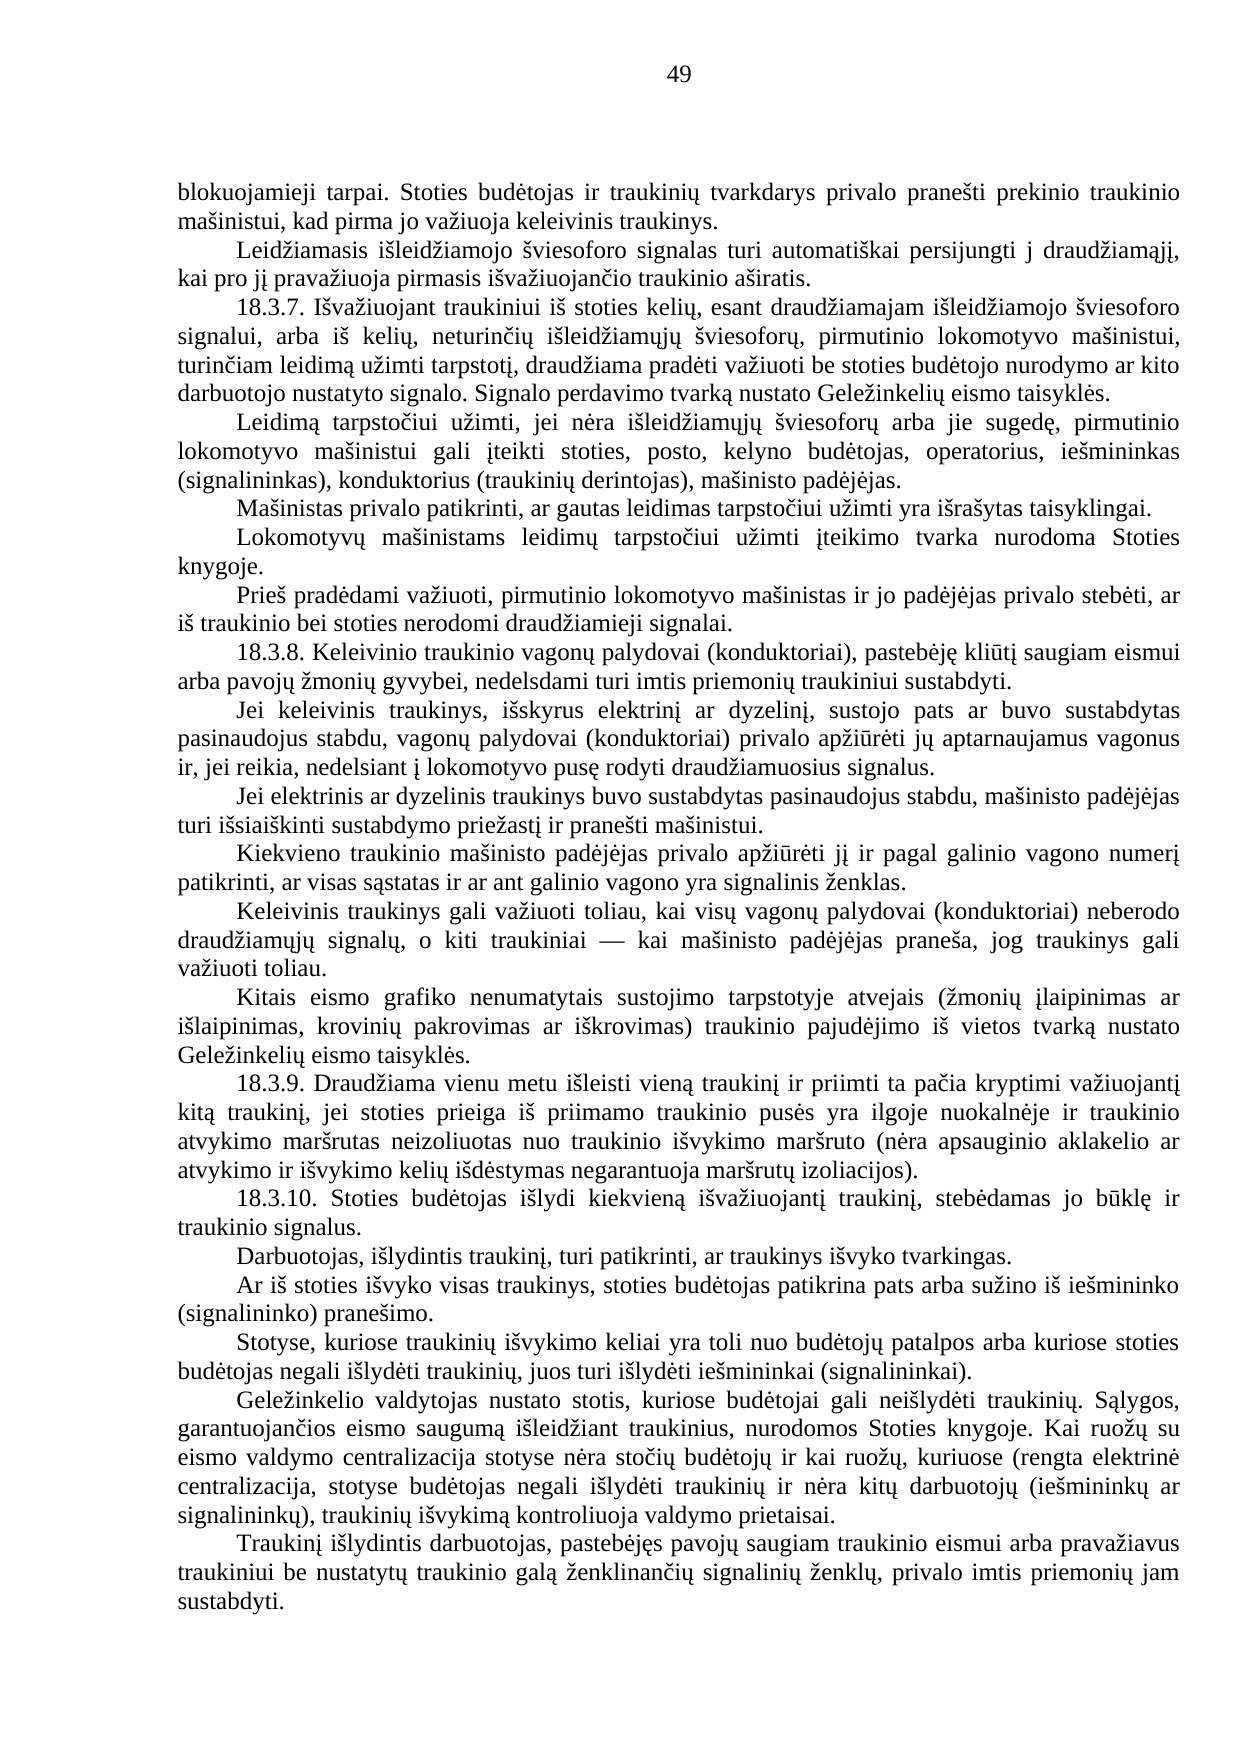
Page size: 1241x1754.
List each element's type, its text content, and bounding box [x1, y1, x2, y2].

text 18.3.7. Išvažiuojant traukiniui iš stoties kelių, esant draudžiamajam išleidžiamojo šviesoforo signalui, arba iš kelių, neturinčių išleidžiamųjų šviesoforų, pirmutinio lokomotyvo mašinistui, turinčiam leidimą užimti tarpstotį, draudžiama pradėti važiuoti be stoties budėtojo nurodymo ar kito darbuotojo nustatyto signalo. Signalo perdavimo tvarką nustato Geležinkelių eismo taisyklės. [177, 292, 1181, 407]
text Prieš pradėdami važiuoti, pirmutinio lokomotyvo mašinistas ir jo padėjėjas privalo stebėti, ar iš traukinio bei stoties nerodomi draudžiamieji signalai. [177, 580, 1181, 637]
text Keleivinis traukinys gali važiuoti toliau, kai visų vagonų palydovai (konduktoriai) neberodo draudžiamųjų signalų, o kiti traukiniai — kai mašinisto padėjėjas praneša, jog traukinys gali važiuoti toliau. [177, 896, 1181, 982]
text 18.3.9. Draudžiama vienu metu išleisti vieną traukinį ir priimti ta pačia kryptimi važiuojantį kitą traukinį, jei stoties prieiga iš priimamo traukinio pusės yra ilgoje nuokalnėje ir traukinio atvykimo maršrutas neizoliuotas nuo traukinio išvykimo maršruto (nėra apsauginio aklakelio ar atvykimo ir išvykimo kelių išdėstymas negarantuoja maršrutų izoliacijos). [177, 1068, 1181, 1183]
text Lokomotyvų mašinistams leidimų tarpstočiui užimti įteikimo tvarka nurodoma Stoties knygoje. [177, 522, 1181, 580]
text Geležinkelio valdytojas nustato stotis, kuriose budėtojai gali neišlydėti traukinių. Sąlygos, garantuojančios eismo saugumą išleidžiant traukinius, nurodomos Stoties knygoje. Kai ruožų su eismo valdymo centralizacija stotyse nėra stočių budėtojų ir kai ruožų, kuriuose (rengta elektrinė centralizacija, stotyse budėtojas negali išlydėti traukinių ir nėra kitų darbuotojų (iešmininkų ar signalininkų), traukinių išvykimą kontroliuoja valdymo prietaisai. [177, 1385, 1181, 1528]
text Traukinį išlydintis darbuotojas, pastebėjęs pavojų saugiam traukinio eismui arba pravažiavus traukiniui be nustatytų traukinio galą ženklinančių signalinių ženklų, privalo imtis priemonių jam sustabdyti. [177, 1528, 1181, 1615]
text Darbuotojas, išlydintis traukinį, turi patikrinti, ar traukinys išvyko tvarkingas. [177, 1241, 1181, 1270]
text Mašinistas privalo patikrinti, ar gautas leidimas tarpstočiui užimti yra išrašytas taisyklingai. [177, 493, 1181, 522]
text Jei elektrinis ar dyzelinis traukinys buvo sustabdytas pasinaudojus stabdu, mašinisto padėjėjas turi išsiaiškinti sustabdymo priežastį ir pranešti mašinistui. [177, 781, 1181, 838]
text Ar iš stoties išvyko visas traukinys, stoties budėtojas patikrina pats arba sužino iš iešmininko (signalininko) pranešimo. [177, 1270, 1181, 1327]
text Leidimą tarpstočiui užimti, jei nėra išleidžiamųjų šviesoforų arba jie sugedę, pirmutinio lokomotyvo mašinistui gali įteikti stoties, posto, kelyno budėtojas, operatorius, iešmininkas (signalininkas), konduktorius (traukinių derintojas), mašinisto padėjėjas. [177, 407, 1181, 493]
text 18.3.8. Keleivinio traukinio vagonų palydovai (konduktoriai), pastebėję kliūtį saugiam eismui arba pavojų žmonių gyvybei, nedelsdami turi imtis priemonių traukiniui sustabdyti. [177, 637, 1181, 695]
text Jei keleivinis traukinys, išskyrus elektrinį ar dyzelinį, sustojo pats ar buvo sustabdytas pasinaudojus stabdu, vagonų palydovai (konduktoriai) privalo apžiūrėti jų aptarnaujamus vagonus ir, jei reikia, nedelsiant į lokomotyvo pusę rodyti draudžiamuosius signalus. [177, 695, 1181, 781]
text 18.3.10. Stoties budėtojas išlydi kiekvieną išvažiuojantį traukinį, stebėdamas jo būklę ir traukinio signalus. [177, 1183, 1181, 1241]
text Kiekvieno traukinio mašinisto padėjėjas privalo apžiūrėti jį ir pagal galinio vagono numerį patikrinti, ar visas sąstatas ir ar ant galinio vagono yra signalinis ženklas. [177, 838, 1181, 896]
text Kitais eismo grafiko nenumatytais sustojimo tarpstotyje atvejais (žmonių įlaipinimas ar išlaipinimas, krovinių pakrovimas ar iškrovimas) traukinio pajudėjimo iš vietos tvarką nustato Geležinkelių eismo taisyklės. [177, 982, 1181, 1068]
text blokuojamieji tarpai. Stoties budėtojas ir traukinių tvarkdarys privalo pranešti prekinio traukinio mašinistui, kad pirma jo važiuoja keleivinis traukinys. [177, 177, 1181, 235]
text Stotyse, kuriose traukinių išvykimo keliai yra toli nuo budėtojų patalpos arba kuriose stoties budėtojas negali išlydėti traukinių, juos turi išlydėti iešmininkai (signalininkai). [177, 1327, 1181, 1385]
text Leidžiamasis išleidžiamojo šviesoforo signalas turi automatiškai persijungti j draudžiamąjį, kai pro jį pravažiuoja pirmasis išvažiuojančio traukinio aširatis. [177, 235, 1181, 292]
